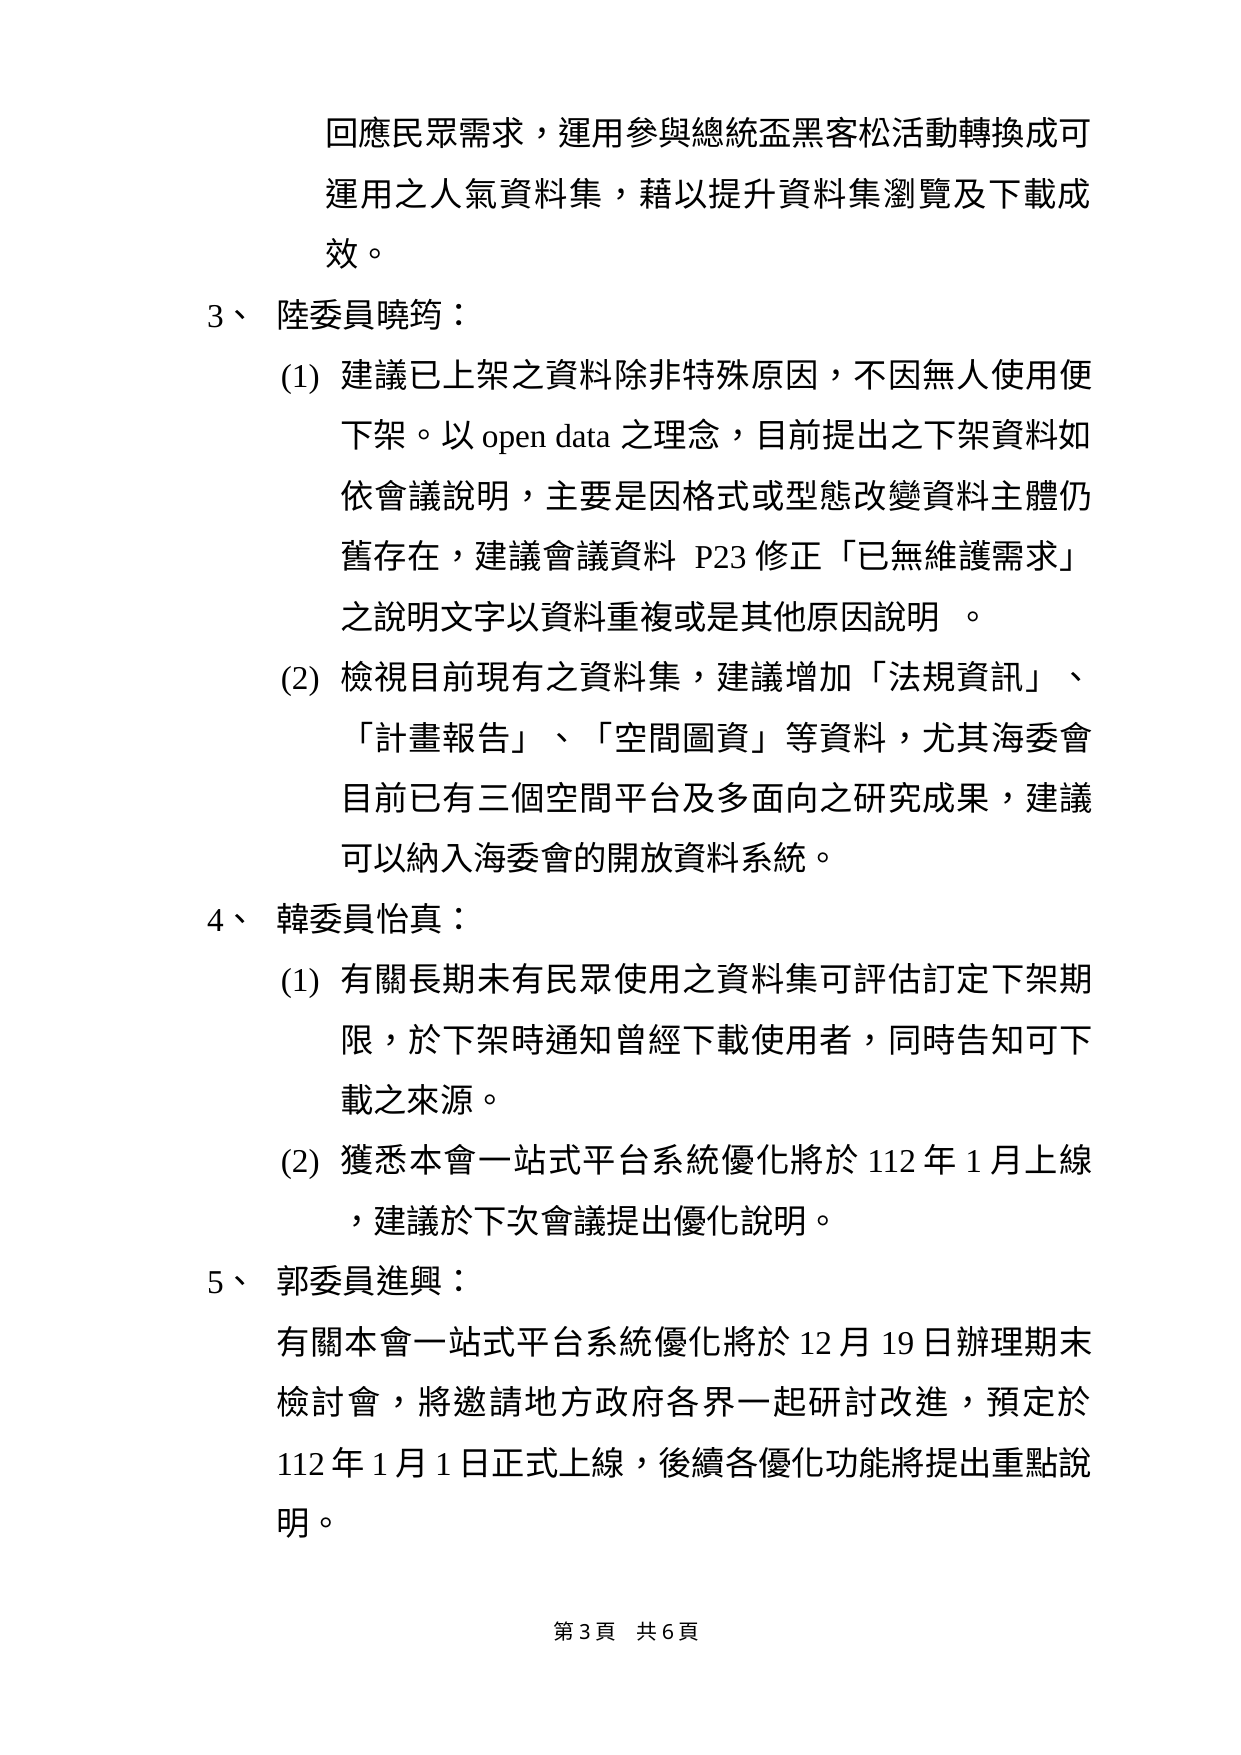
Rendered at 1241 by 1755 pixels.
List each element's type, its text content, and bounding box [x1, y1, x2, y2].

list 韓委員怡真： [207, 883, 1093, 943]
list 獲悉本會一站式平台系統優化將於112年1月上線，建議於下次會議提出優化說明。 [281, 1124, 1093, 1245]
text 有關本會一站式平台系統優化將於12月19日辦理期末檢討會，將邀請地方政府各界一起研討改進，預定於112年1月1日正式上線，後續各優化功能將提出重點說明。 [276, 1306, 1093, 1547]
list 陸委員曉筠： [207, 279, 1093, 339]
list 檢視目前現有之資料集，建議增加「法規資訊」、「計畫報告」、「空間圖資」等資料，尤其海委會目前已有三個空間平台及多面向之研究成果，建議可以納入海委會的開放資料系統。 [281, 641, 1093, 883]
list 回應民眾需求，運用參與總統盃黑客松活動轉換成可運用之人氣資料集，藉以提升資料集瀏覽及下載成效。 [266, 97, 1093, 279]
list 建議已上架之資料除非特殊原因，不因無人使用便下架。以open data 之理念，目前提出之下架資料如依會議說明，主要是因格式或型態改變資料主體仍舊存在，建議會議資料 P23 修正「已無維護需求」之說明文字以資料重複或是其他原因說明 。 [281, 339, 1093, 641]
list 有關長期未有民眾使用之資料集可評估訂定下架期限，於下架時通知曾經下載使用者，同時告知可下載之來源。 [281, 943, 1093, 1124]
list 郭委員進興： [207, 1245, 1093, 1306]
